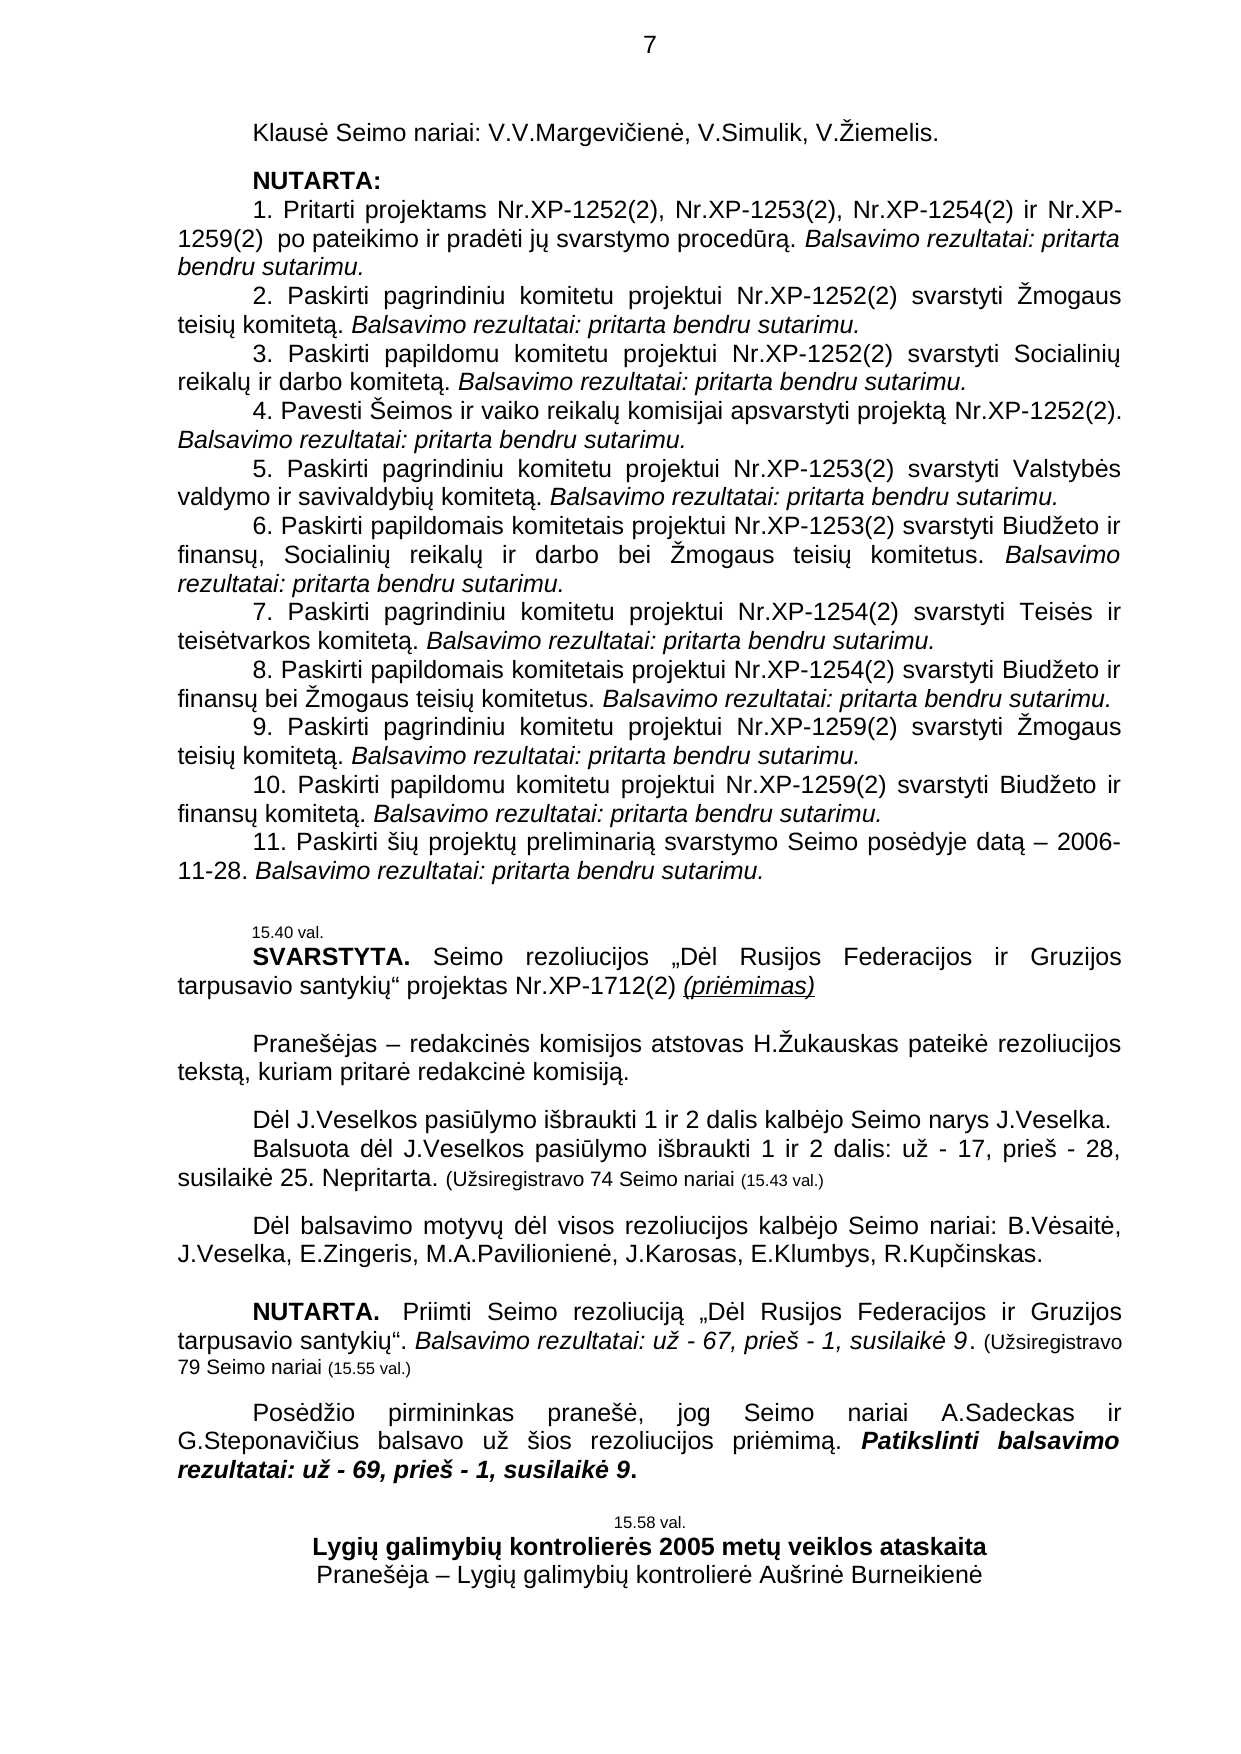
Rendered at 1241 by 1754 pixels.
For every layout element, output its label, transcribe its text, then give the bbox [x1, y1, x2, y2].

text Pranešėja – Lygių galimybių kontrolierė Aušrinė Burneikienė [177, 1561, 1122, 1589]
text Pranešėjas – redakcinės komisijos atstovas H.Žukauskas pateikė rezoliucijos tekstą, kuriam pritarė redakcinė komisiją. [177, 1029, 1122, 1086]
text 5. Paskirti pagrindiniu komitetu projektui Nr.XP-1253(2) svarstyti Valstybės valdymo ir savivaldybių komitetą. Balsavimo rezultatai: pritarta bendru sutarimu. [177, 453, 1122, 511]
text 3. Paskirti papildomu komitetu projektui Nr.XP-1252(2) svarstyti Socialinių reikalų ir darbo komitetą. Balsavimo rezultatai: pritarta bendru sutarimu. [177, 338, 1122, 396]
subtitle Lygių galimybių kontrolierės 2005 metų veiklos ataskaita [177, 1532, 1122, 1561]
text SVARSTYTA. Seimo rezoliucijos „Dėl Rusijos Federacijos ir Gruzijos tarpusavio santykių“ projektas Nr.XP-1712(2) (priėmimas) [177, 942, 1122, 1000]
text 8. Paskirti papildomais komitetais projektui Nr.XP-1254(2) svarstyti Biudžeto ir finansų bei Žmogaus teisių komitetus. Balsavimo rezultatai: pritarta bendru sutarimu. [177, 655, 1122, 712]
text 7. Paskirti pagrindiniu komitetu projektui Nr.XP-1254(2) svarstyti Teisės ir teisėtvarkos komitetą. Balsavimo rezultatai: pritarta bendru sutarimu. [177, 597, 1122, 655]
text Posėdžio pirmininkas pranešė, jog Seimo nariai A.Sadeckas ir G.Steponavičius balsavo už šios rezoliucijos priėmimą. Patikslinti balsavimo rezultatai: už - 69, prieš - 1, susilaikė 9. [177, 1398, 1122, 1484]
text Dėl J.Veselkos pasiūlymo išbraukti 1 ir 2 dalis kalbėjo Seimo narys J.Veselka. [177, 1105, 1122, 1134]
text 11. Paskirti šių projektų preliminarią svarstymo Seimo posėdyje datą – 2006-11-28. Balsavimo rezultatai: pritarta bendru sutarimu. [177, 827, 1122, 885]
text NUTARTA. Priimti Seimo rezoliuciją „Dėl Rusijos Federacijos ir Gruzijos tarpusavio santykių“. Balsavimo rezultatai: už - 67, prieš - 1, susilaikė 9. (Užsiregistravo 79 Seimo nariai (15.55 val.) [177, 1297, 1122, 1378]
text 15.58 val. [177, 1513, 1122, 1532]
text 15.40 val. [177, 923, 1122, 942]
text Klausė Seimo nariai: V.V.Margevičienė, V.Simulik, V.Žiemelis. [177, 118, 1122, 147]
text 1. Pritarti projektams Nr.XP-1252(2), Nr.XP-1253(2), Nr.XP-1254(2) ir Nr.XP-1259(2) po pateikimo ir pradėti jų svarstymo procedūrą. Balsavimo rezultatai: pritarta bendru sutarimu. [177, 195, 1122, 281]
text Balsuota dėl J.Veselkos pasiūlymo išbraukti 1 ir 2 dalis: už - 17, prieš - 28, susilaikė 25. Nepritarta. (Užsiregistravo 74 Seimo nariai (15.43 val.) [177, 1134, 1122, 1192]
text 9. Paskirti pagrindiniu komitetu projektui Nr.XP-1259(2) svarstyti Žmogaus teisių komitetą. Balsavimo rezultatai: pritarta bendru sutarimu. [177, 712, 1122, 770]
text 4. Pavesti Šeimos ir vaiko reikalų komisijai apsvarstyti projektą Nr.XP-1252(2). Balsavimo rezultatai: pritarta bendru sutarimu. [177, 396, 1122, 453]
text NUTARTA: [177, 166, 1122, 195]
text 6. Paskirti papildomais komitetais projektui Nr.XP-1253(2) svarstyti Biudžeto ir finansų, Socialinių reikalų ir darbo bei Žmogaus teisių komitetus. Balsavimo rezultatai: pritarta bendru sutarimu. [177, 511, 1122, 597]
text 10. Paskirti papildomu komitetu projektui Nr.XP-1259(2) svarstyti Biudžeto ir finansų komitetą. Balsavimo rezultatai: pritarta bendru sutarimu. [177, 770, 1122, 827]
text 2. Paskirti pagrindiniu komitetu projektui Nr.XP-1252(2) svarstyti Žmogaus teisių komitetą. Balsavimo rezultatai: pritarta bendru sutarimu. [177, 281, 1122, 338]
text Dėl balsavimo motyvų dėl visos rezoliucijos kalbėjo Seimo nariai: B.Vėsaitė, J.Veselka, E.Zingeris, M.A.Pavilionienė, J.Karosas, E.Klumbys, R.Kupčinskas. [177, 1211, 1122, 1268]
